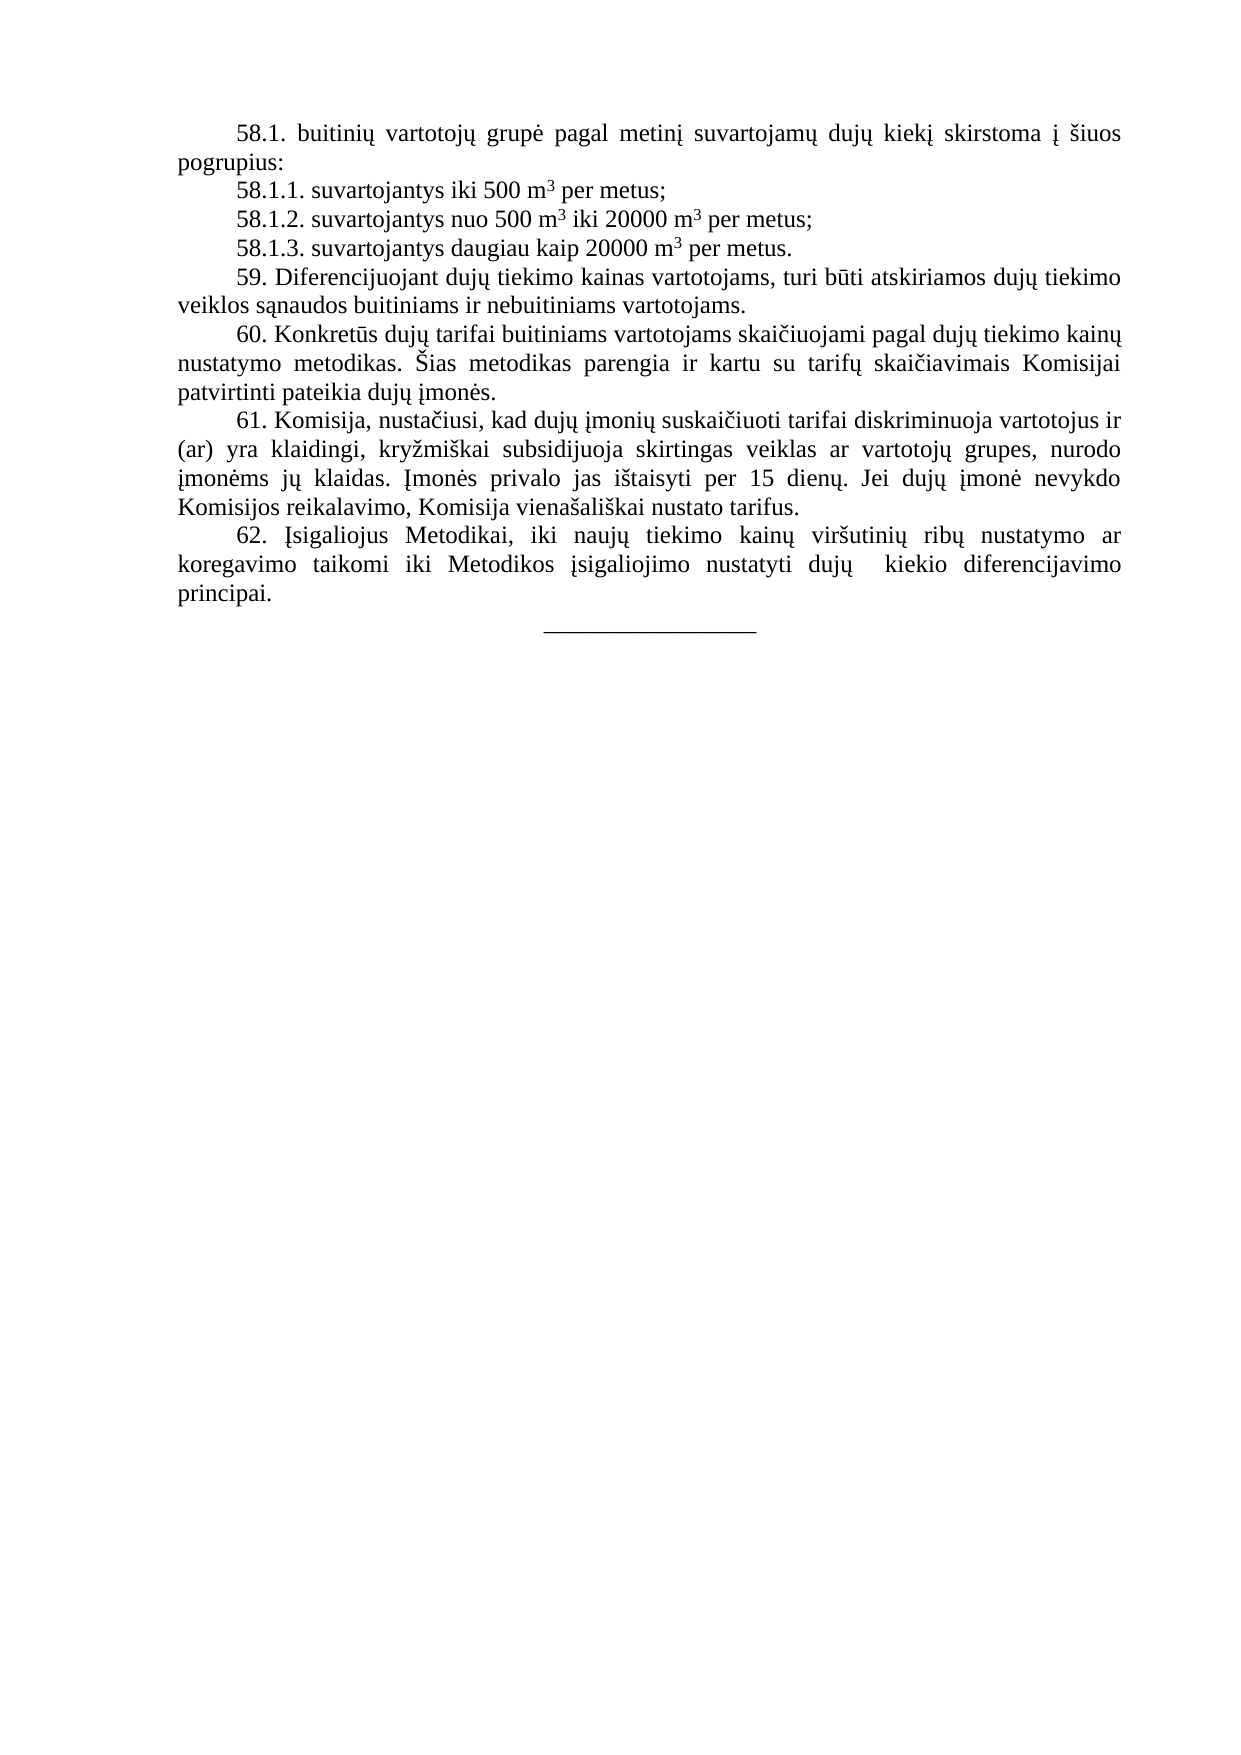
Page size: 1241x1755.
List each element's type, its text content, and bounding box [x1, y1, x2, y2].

text 58.1.2. suvartojantys nuo 500 m3 iki 20000 m3 per metus; [177, 204, 1122, 233]
text 60. Konkretūs dujų tarifai buitiniams vartotojams skaičiuojami pagal dujų tiekimo kainų nustatymo metodikas. Šias metodikas parengia ir kartu su tarifų skaičiavimais Komisijai patvirtinti pateikia dujų įmonės. [177, 319, 1122, 406]
text 59. Diferencijuojant dujų tiekimo kainas vartotojams, turi būti atskiriamos dujų tiekimo veiklos sąnaudos buitiniams ir nebuitiniams vartotojams. [177, 262, 1122, 319]
text 62. Įsigaliojus Metodikai, iki naujų tiekimo kainų viršutinių ribų nustatymo ar koregavimo taikomi iki Metodikos įsigaliojimo nustatyti dujų kiekio diferencijavimo principai. [177, 521, 1122, 607]
text _________________ [177, 607, 1122, 636]
text 61. Komisija, nustačiusi, kad dujų įmonių suskaičiuoti tarifai diskriminuoja vartotojus ir (ar) yra klaidingi, kryžmiškai subsidijuoja skirtingas veiklas ar vartotojų grupes, nurodo įmonėms jų klaidas. Įmonės privalo jas ištaisyti per 15 dienų. Jei dujų įmonė nevykdo Komisijos reikalavimo, Komisija vienašališkai nustato tarifus. [177, 406, 1122, 521]
text 58.1.3. suvartojantys daugiau kaip 20000 m3 per metus. [177, 233, 1122, 262]
text 58.1.1. suvartojantys iki 500 m3 per metus; [177, 176, 1122, 204]
text 58.1. buitinių vartotojų grupė pagal metinį suvartojamų dujų kiekį skirstoma į šiuos pogrupius: [177, 118, 1122, 176]
